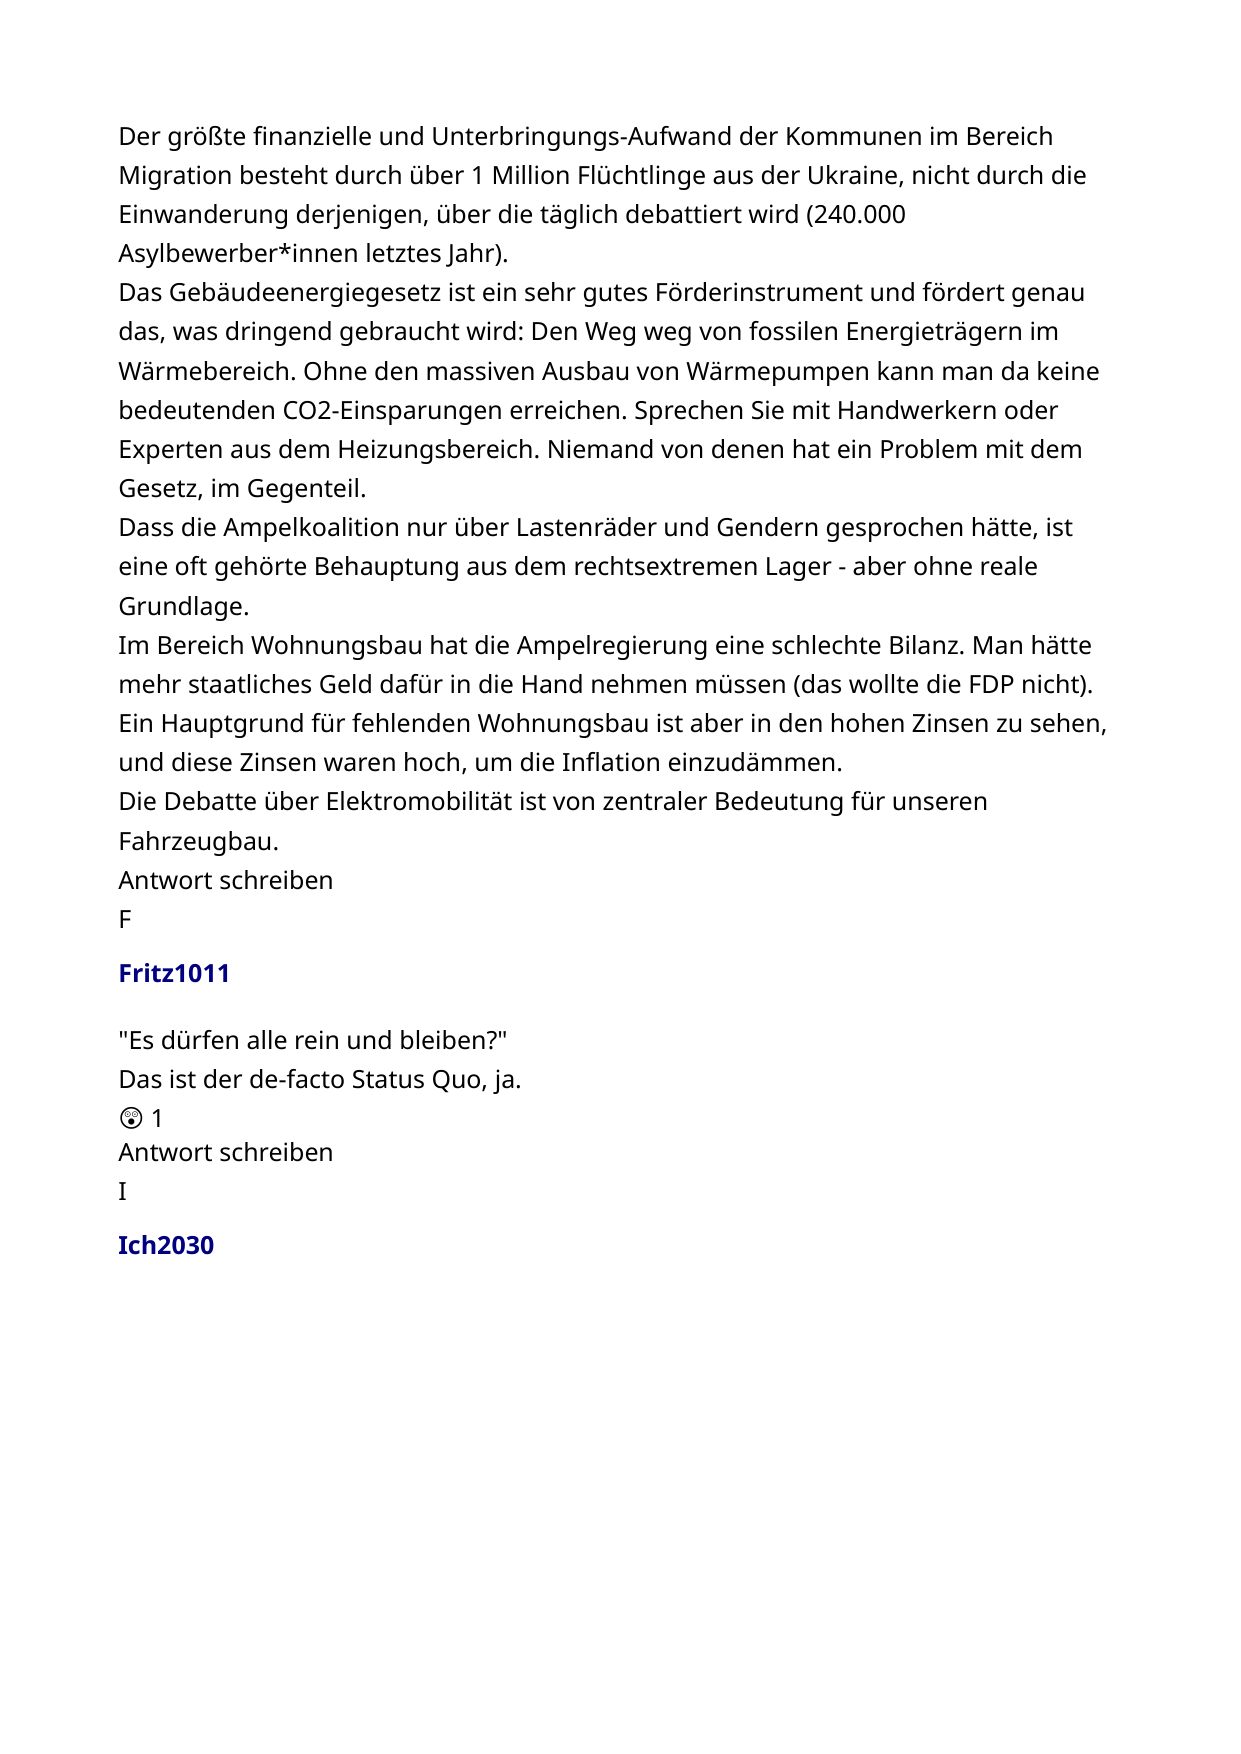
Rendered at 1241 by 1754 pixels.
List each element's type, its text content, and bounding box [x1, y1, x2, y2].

text Der größte finanzielle und Unterbringungs-Aufwand der Kommunen im Bereich Migration besteht durch über 1 Million Flüchtlinge aus der Ukraine, nicht durch die Einwanderung derjenigen, über die täglich debattiert wird (240.000 Asylbewerber*innen letztes Jahr). [118, 118, 1122, 270]
text F [118, 901, 1122, 936]
text 😲 1 [118, 1101, 1122, 1135]
text "Es dürfen alle rein und bleiben?" [118, 1022, 1122, 1056]
text Das Gebäudeenergiegesetz ist ein sehr gutes Förderinstrument und fördert genau das, was dringend gebraucht wird: Den Weg weg von fossilen Energieträgern im Wärmebereich. Ohne den massiven Ausbau von Wärmepumpen kann man da keine bedeutenden CO2-Einsparungen erreichen. Sprechen Sie mit Handwerkern oder Experten aus dem Heizungsbereich. Niemand von denen hat ein Problem mit dem Gesetz, im Gegenteil. [118, 275, 1122, 505]
text Im Bereich Wohnungsbau hat die Ampelregierung eine schlechte Bilanz. Man hätte mehr staatliches Geld dafür in die Hand nehmen müssen (das wollte die FDP nicht). Ein Hauptgrund für fehlenden Wohnungsbau ist aber in den hohen Zinsen zu sehen, und diese Zinsen waren hoch, um die Inflation einzudämmen. [118, 627, 1122, 779]
text Die Debatte über Elektromobilität ist von zentraler Bedeutung für unseren Fahrzeugbau. [118, 784, 1122, 857]
subtitle Fritz1011 [118, 955, 1122, 989]
text Dass die Ampelkoalition nur über Lastenräder und Gendern gesprochen hätte, ist eine oft gehörte Behauptung aus dem rechtsextremen Lager - aber ohne reale Grundlage. [118, 510, 1122, 622]
subtitle Ich2030 [118, 1228, 1122, 1262]
text Antwort schreiben [118, 862, 1122, 896]
text Das ist der de-facto Status Quo, ja. [118, 1061, 1122, 1096]
text Antwort schreiben [118, 1135, 1122, 1169]
text I [118, 1174, 1122, 1208]
